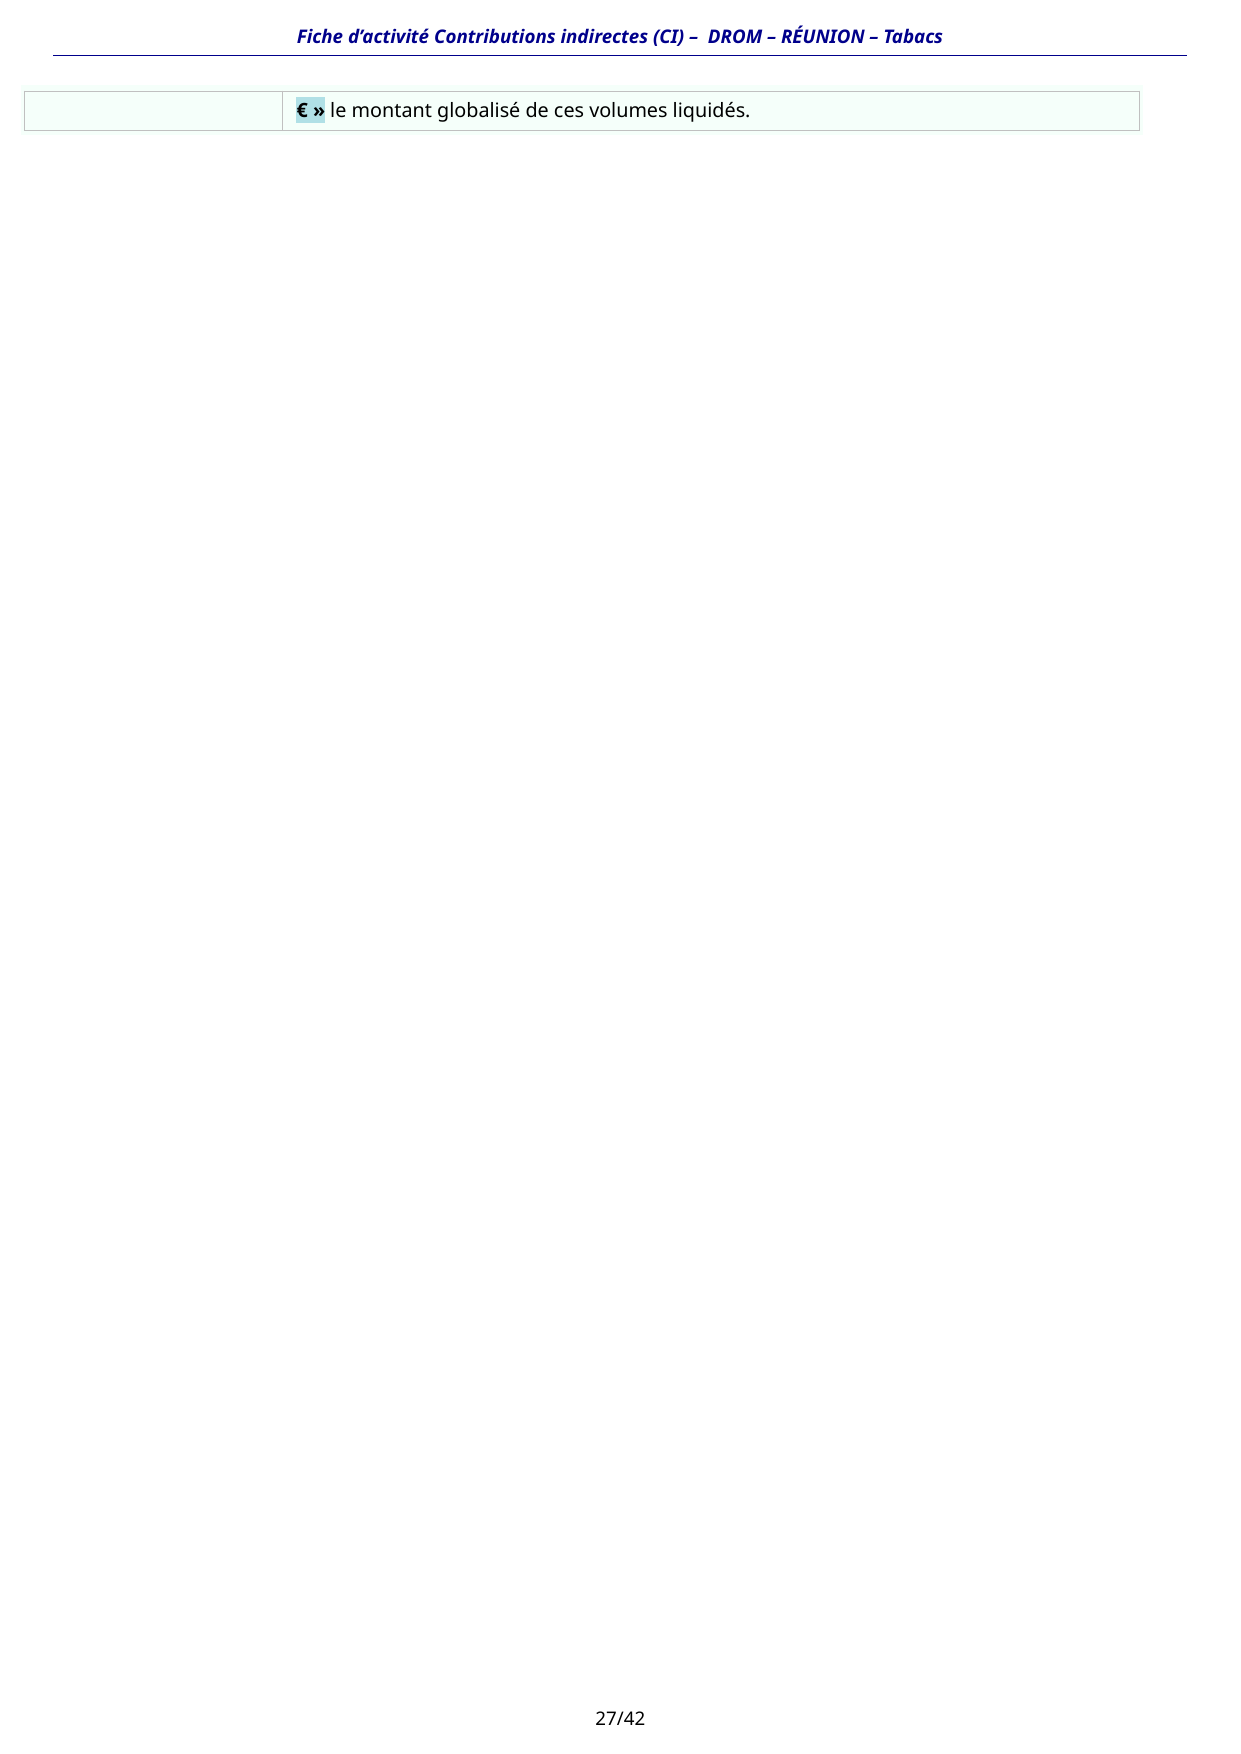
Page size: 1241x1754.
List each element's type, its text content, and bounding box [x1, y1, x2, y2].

table_cell € » le montant globalisé de ces volumes liquidés. [283, 92, 1139, 129]
table_cell [21, 85, 1143, 135]
